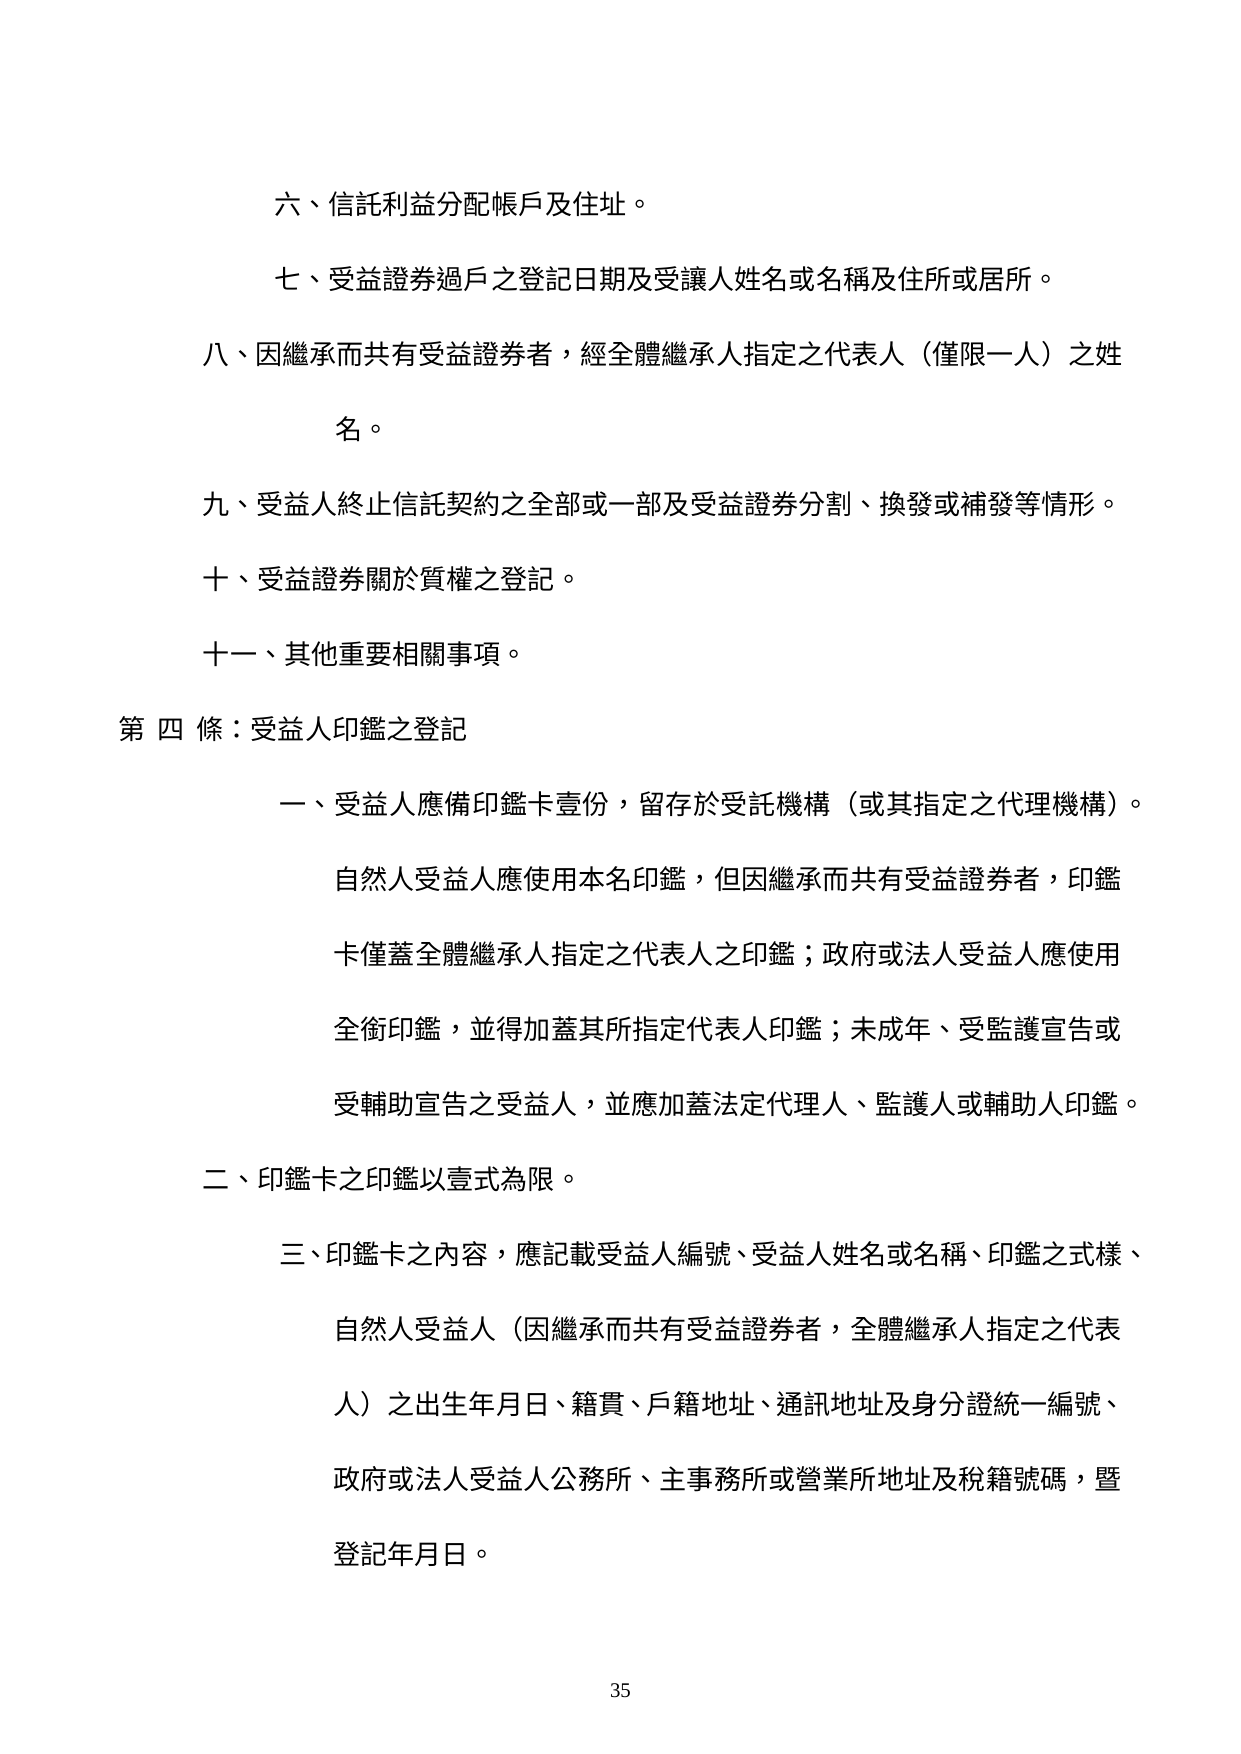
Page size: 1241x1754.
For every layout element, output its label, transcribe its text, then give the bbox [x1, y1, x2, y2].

text 九、受益人終止信託契約之全部或一部及受益證券分割、換發或補發等情形。 [118, 465, 1122, 540]
text 十、受益證券關於質權之登記。 [118, 540, 1122, 615]
text 二、印鑑卡之印鑑以壹式為限。 [118, 1140, 1122, 1215]
text 八、因繼承而共有受益證券者，經全體繼承人指定之代表人（僅限一人）之姓名。 [118, 315, 1122, 465]
text 十一、其他重要相關事項。 [118, 615, 1122, 690]
text 七、受益證券過戶之登記日期及受讓人姓名或名稱及住所或居所。 [118, 240, 1122, 315]
text 三、印鑑卡之內容，應記載受益人編號、受益人姓名或名稱、印鑑之式樣、自然人受益人（因繼承而共有受益證券者，全體繼承人指定之代表人）之出生年月日、籍貫、戶籍地址、通訊地址及身分證統一編號、政府或法人受益人公務所、主事務所或營業所地址及稅籍號碼，暨登記年月日。 [279, 1215, 1122, 1590]
text 第 四 條：受益人印鑑之登記 [118, 690, 1122, 765]
text 六、信託利益分配帳戶及住址。 [151, 165, 1122, 240]
text 一、受益人應備印鑑卡壹份，留存於受託機構（或其指定之代理機構）。自然人受益人應使用本名印鑑，但因繼承而共有受益證券者，印鑑卡僅蓋全體繼承人指定之代表人之印鑑；政府或法人受益人應使用全銜印鑑，並得加蓋其所指定代表人印鑑；未成年、受監護宣告或受輔助宣告之受益人，並應加蓋法定代理人、監護人或輔助人印鑑。 [279, 765, 1122, 1140]
